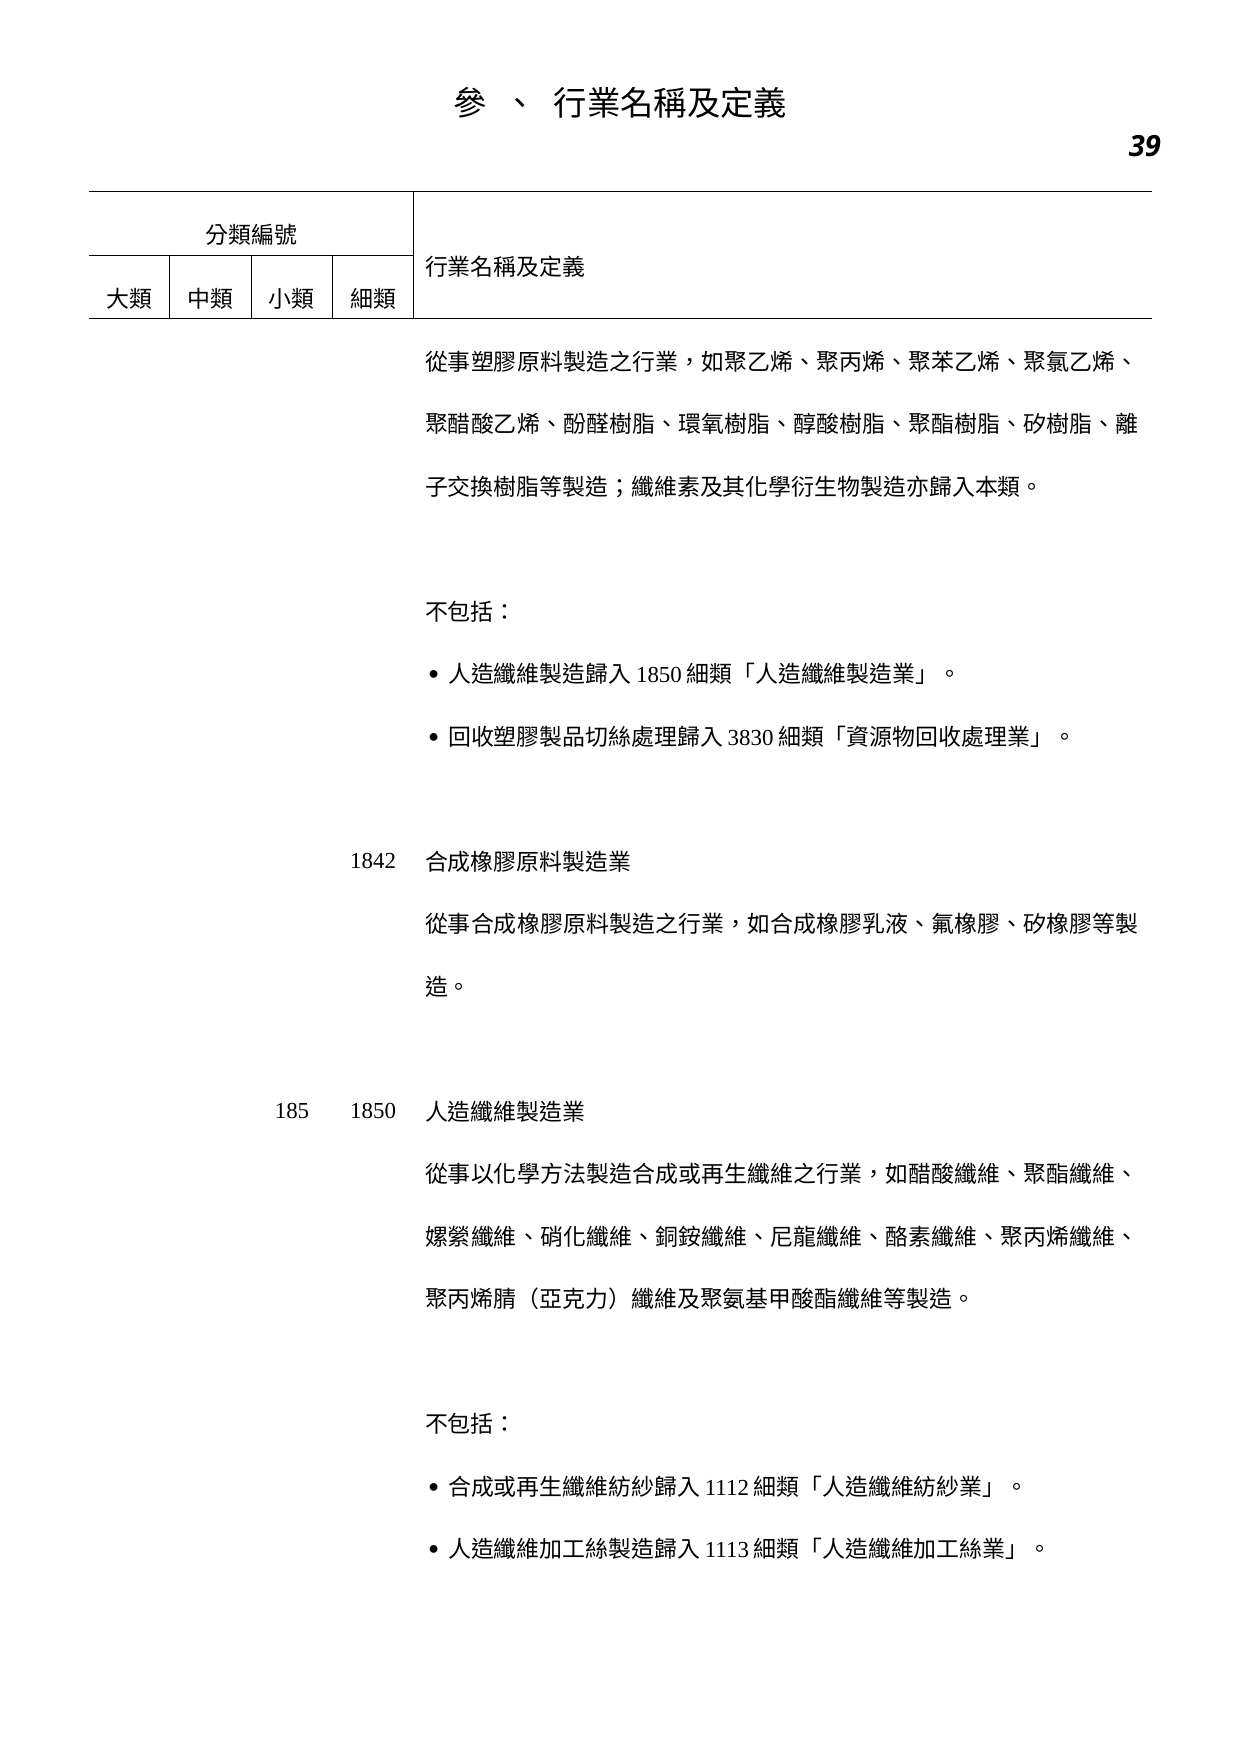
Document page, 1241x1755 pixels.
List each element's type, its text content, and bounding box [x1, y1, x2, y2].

table_cell [251, 818, 332, 1068]
table_cell [170, 319, 251, 818]
table_cell 1842 [332, 818, 413, 1068]
table_cell 中類 [170, 256, 251, 318]
table_cell 人造纖維製造業 從事以化學方法製造合成或再生纖維之行業，如醋酸纖維、聚酯纖維、嫘縈纖維、硝化纖維、銅銨纖維、尼龍纖維、酪素纖維、聚丙烯纖維、聚丙烯腈（亞克力）纖維及聚氨基甲酸酯纖維等製造。 不包括： 合成或再生纖維紡紗歸入1112細類「人造纖維紡紗業」。 人造纖維加工絲製造歸入1113細類「人造纖維加工絲業」。 纖維素及其化學衍生物製造歸入1841細類「塑膠原料製造業」。 [414, 1068, 1152, 1568]
table_cell [251, 319, 332, 818]
table_cell 185 [251, 1068, 332, 1568]
table_cell [89, 818, 170, 1068]
table_cell [89, 1068, 170, 1568]
table_cell 小類 [252, 256, 332, 318]
table_cell 細類 [333, 256, 413, 318]
table_cell 從事塑膠原料製造之行業，如聚乙烯、聚丙烯、聚苯乙烯、聚氯乙烯、聚醋酸乙烯、酚醛樹脂、環氧樹脂、醇酸樹脂、聚酯樹脂、矽樹脂、離子交換樹脂等製造；纖維素及其化學衍生物製造亦歸入本類。 不包括： 人造纖維製造歸入1850細類「人造纖維製造業」。 回收塑膠製品切絲處理歸入3830細類「資源物回收處理業」。 [414, 319, 1152, 818]
table_cell 1850 [332, 1068, 413, 1568]
table_cell 合成橡膠原料製造業 從事合成橡膠原料製造之行業，如合成橡膠乳液、氟橡膠、矽橡膠等製造。 [414, 818, 1152, 1068]
table_header 行業名稱及定義 [414, 192, 1152, 318]
table_cell 大類 [89, 256, 169, 318]
table_cell [170, 1068, 251, 1568]
table_cell [170, 818, 251, 1068]
table_header 分類編號 [89, 192, 413, 255]
table_cell [89, 319, 170, 818]
table_cell [332, 319, 413, 818]
